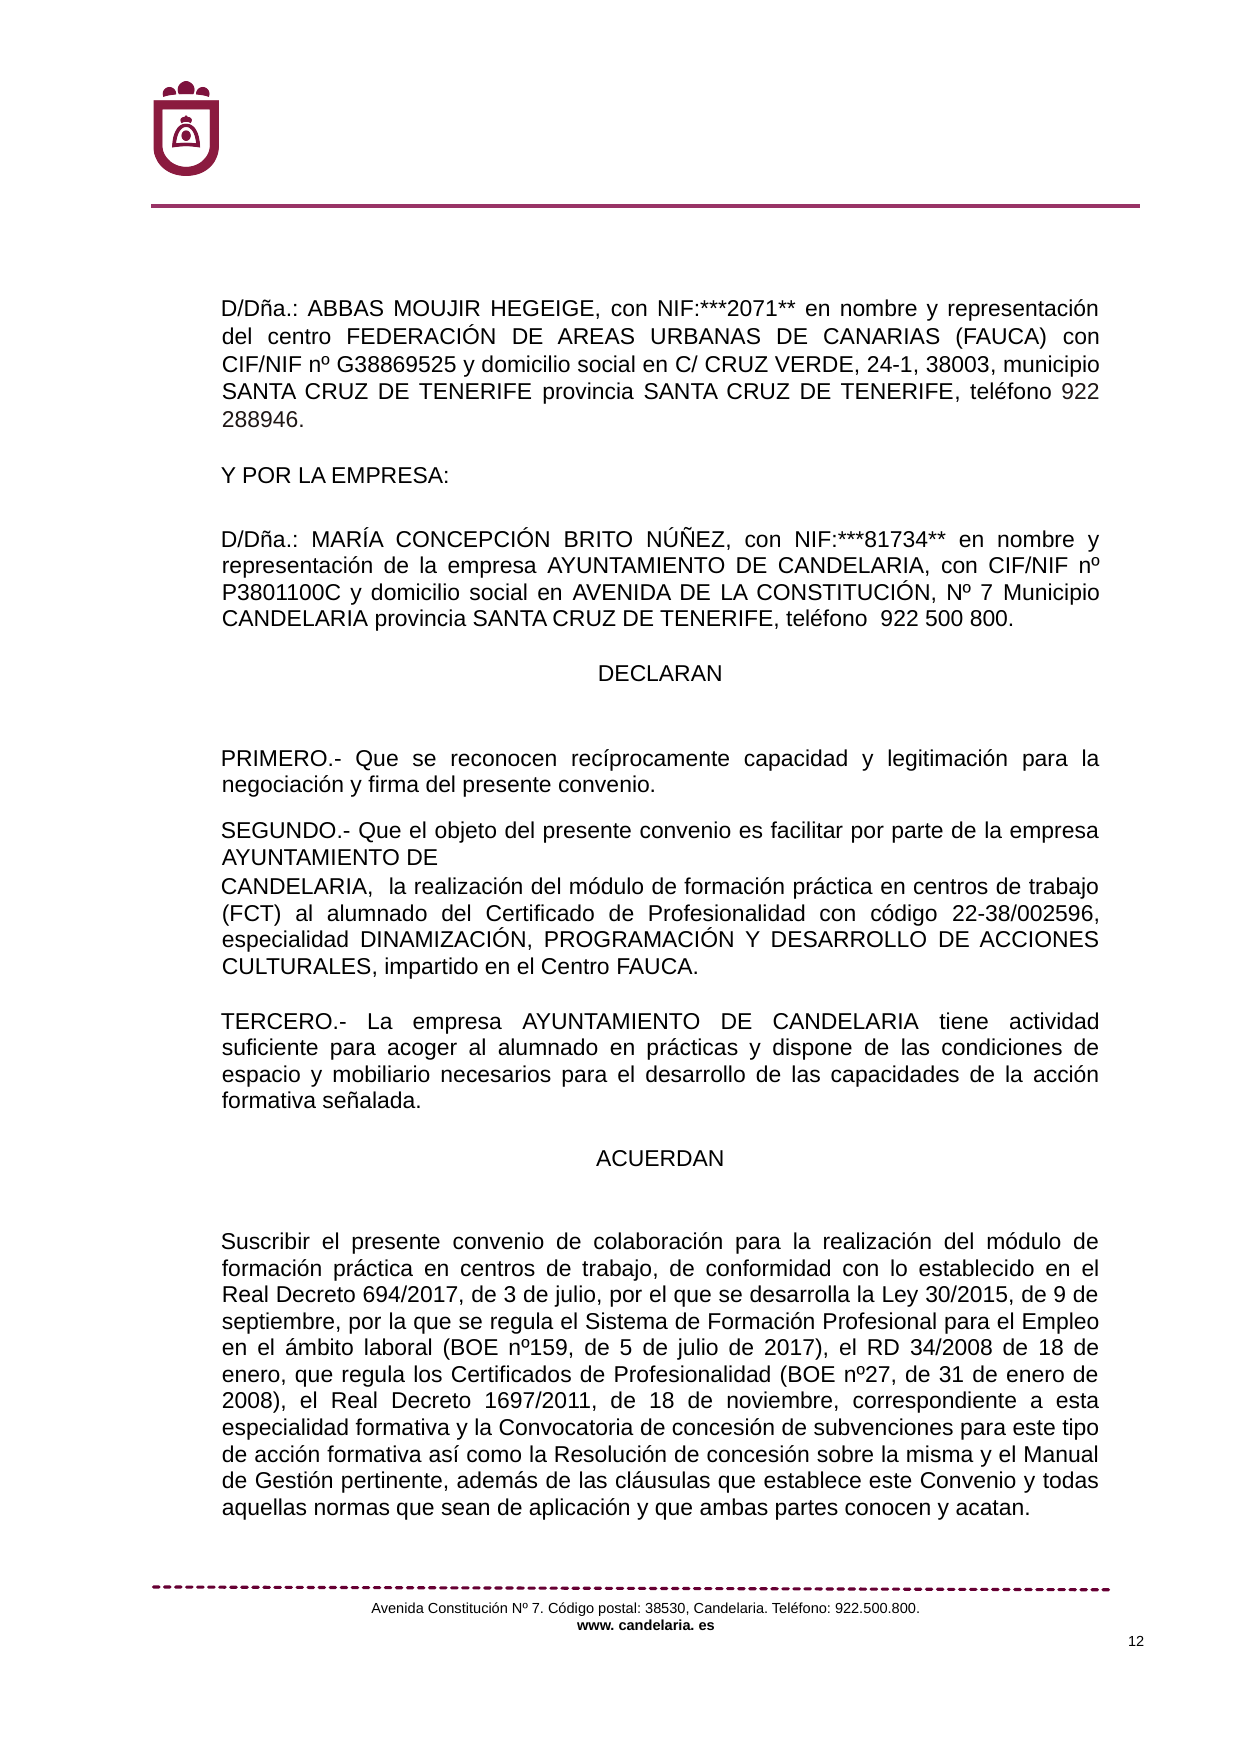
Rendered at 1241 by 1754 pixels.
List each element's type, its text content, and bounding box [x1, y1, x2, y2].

text D/Dña.: MARÍA CONCEPCIÓN BRITO NÚÑEZ, con NIF:***81734** en nombre y representación de la empresa AYUNTAMIENTO DE CANDELARIA, con CIF/NIF nº P3801100C y domicilio social en AVENIDA DE LA CONSTITUCIÓN, Nº 7 Municipio CANDELARIA provincia SANTA CRUZ DE TENERIFE, teléfono 922 500 800. [221, 526, 1100, 632]
text SEGUNDO.- Que el objeto del presente convenio es facilitar por parte de la empresa AYUNTAMIENTO DE [221, 817, 1100, 870]
text ACUERDAN [221, 1145, 1100, 1171]
text CANDELARIA, la realización del módulo de formación práctica en centros de trabajo (FCT) al alumnado del Certificado de Profesionalidad con código 22-38/002596, especialidad DINAMIZACIÓN, PROGRAMACIÓN Y DESARROLLO DE ACCIONES CULTURALES, impartido en el Centro FAUCA. [221, 873, 1100, 979]
text TERCERO.- La empresa AYUNTAMIENTO DE CANDELARIA tiene actividad suficiente para acoger al alumnado en prácticas y dispone de las condiciones de espacio y mobiliario necesarios para el desarrollo de las capacidades de la acción formativa señalada. [221, 1008, 1100, 1114]
text DECLARAN [221, 660, 1100, 687]
text PRIMERO.- Que se reconocen recíprocamente capacidad y legitimación para la negociación y firma del presente convenio. [221, 745, 1100, 798]
text Suscribir el presente convenio de colaboración para la realización del módulo de formación práctica en centros de trabajo, de conformidad con lo establecido en el Real Decreto 694/2017, de 3 de julio, por el que se desarrolla la Ley 30/2015, de 9 de septiembre, por la que se regula el Sistema de Formación Profesional para el Empleo en el ámbito laboral (BOE nº159, de 5 de julio de 2017), el RD 34/2008 de 18 de enero, que regula los Certificados de Profesionalidad (BOE nº27, de 31 de enero de 2008), el Real Decreto 1697/2011, de 18 de noviembre, correspondiente a esta especialidad formativa y la Convocatoria de concesión de subvenciones para este tipo de acción formativa así como la Resolución de concesión sobre la misma y el Manual de Gestión pertinente, además de las cláusulas que establece este Convenio y todas aquellas normas que sean de aplicación y que ambas partes conocen y acatan. [221, 1228, 1100, 1520]
text D/Dña.: ABBAS MOUJIR HEGEIGE, con NIF:***2071** en nombre y representación del centro FEDERACIÓN DE AREAS URBANAS DE CANARIAS (FAUCA) con CIF/NIF nº G38869525 y domicilio social en C/ CRUZ VERDE, 24-1, 38003, municipio SANTA CRUZ DE TENERIFE provincia SANTA CRUZ DE TENERIFE, teléfono 922 288946. [221, 295, 1100, 432]
text Y POR LA EMPRESA: [221, 462, 1100, 488]
